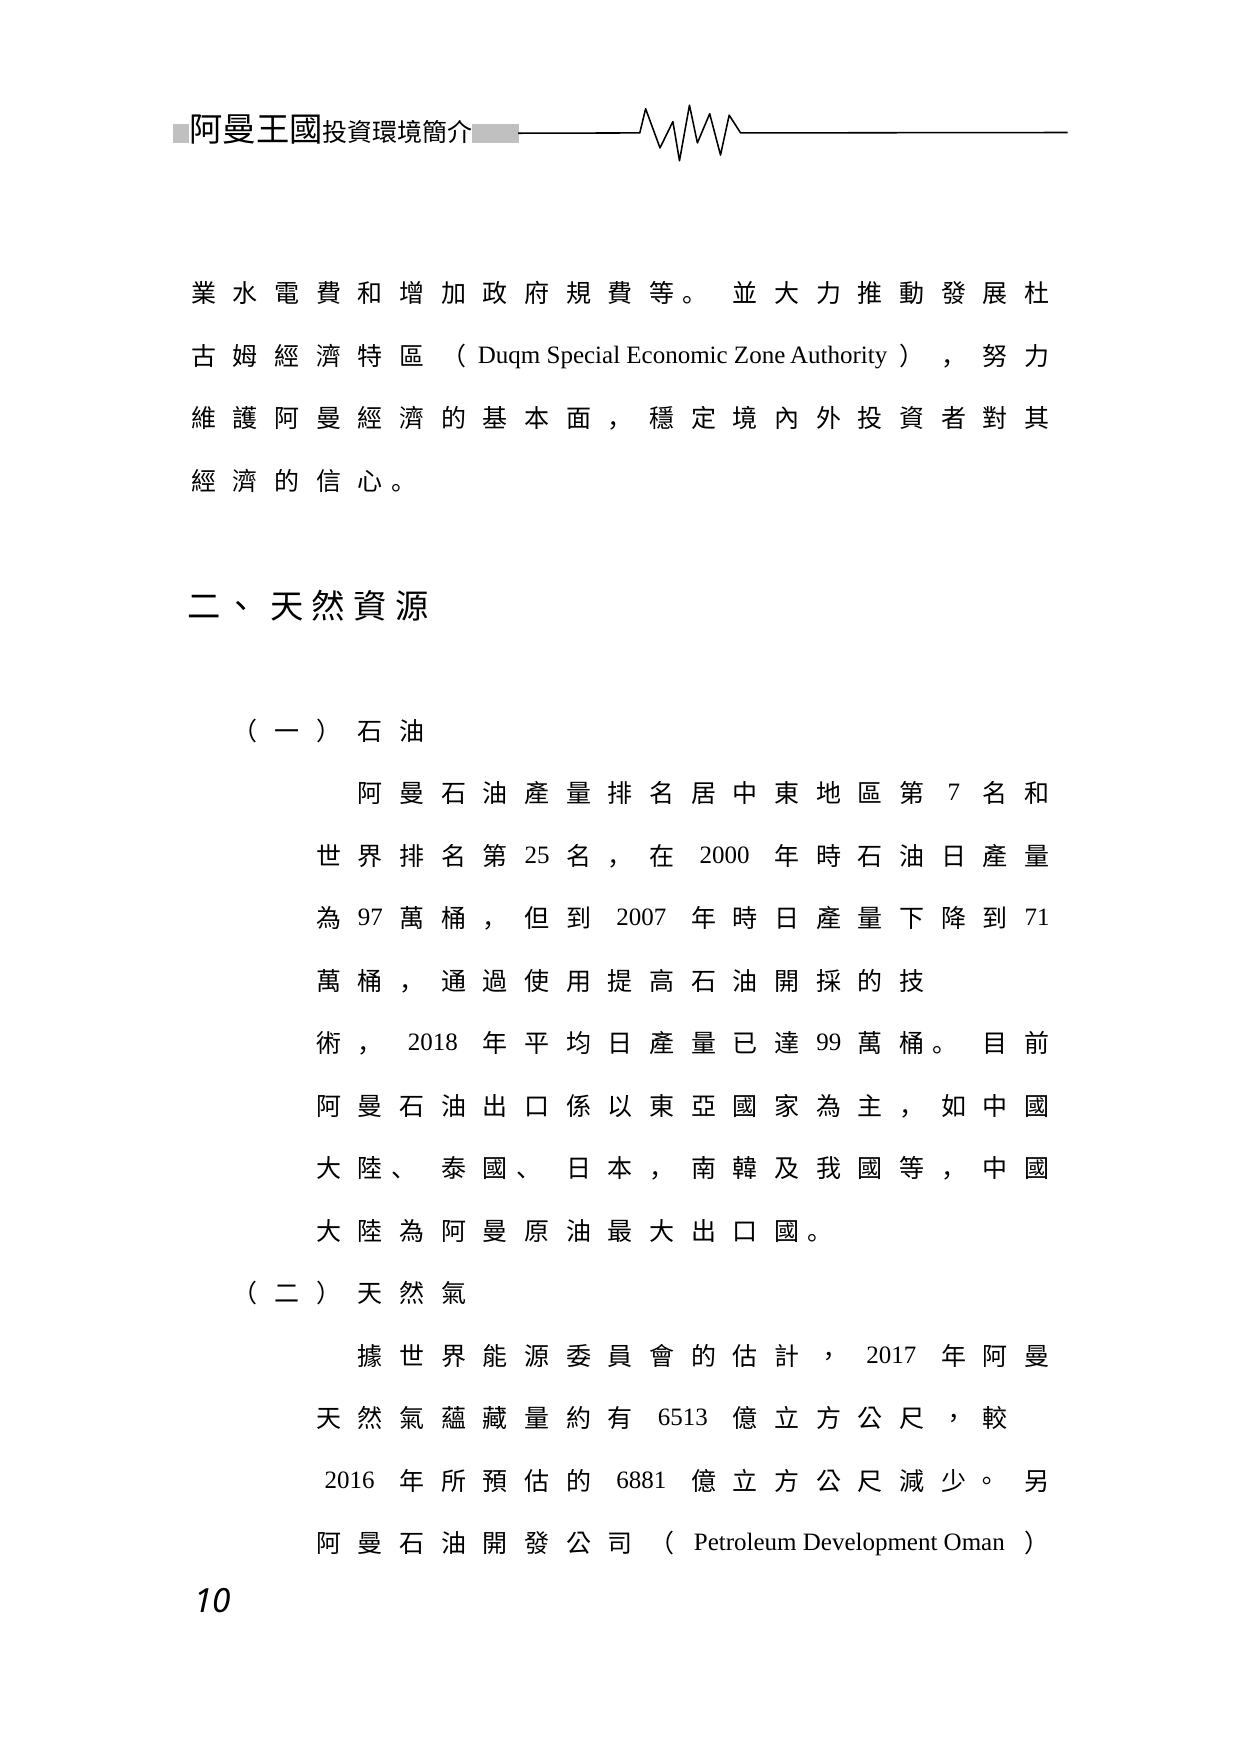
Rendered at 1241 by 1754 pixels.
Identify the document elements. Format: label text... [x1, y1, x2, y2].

text （二）天然氣 [207, 1250, 1058, 1313]
text 業水電費和增加政府規費等。並大力推動發展杜古姆經濟特區（Duqm Special Economic Zone Authority），努力維護阿曼經濟的基本面，穩定境內外投資者對其經濟的信心。 [183, 250, 1058, 500]
text 阿曼石油產量排名居中東地區第7名和世界排名第25名，在2000年時石油日產量為97萬桶，但到2007年時日產量下降到71萬桶，通過使用提高石油開採的技術，2018年平均日產量已達99萬桶。目前阿曼石油出口係以東亞國家為主，如中國大陸、泰國、日本，南韓及我國等，中國大陸為阿曼原油最大出口國。 [280, 750, 1058, 1250]
text 據世界能源委員會的估計，2017年阿曼天然氣蘊藏量約有6513億立方公尺，較2016年所預估的6881億立方公尺減少。另阿曼石油開發公司（Petroleum Development Oman） [281, 1313, 1058, 1563]
text 二、天然資源 [183, 563, 1058, 625]
text （一）石油 [207, 688, 1058, 750]
